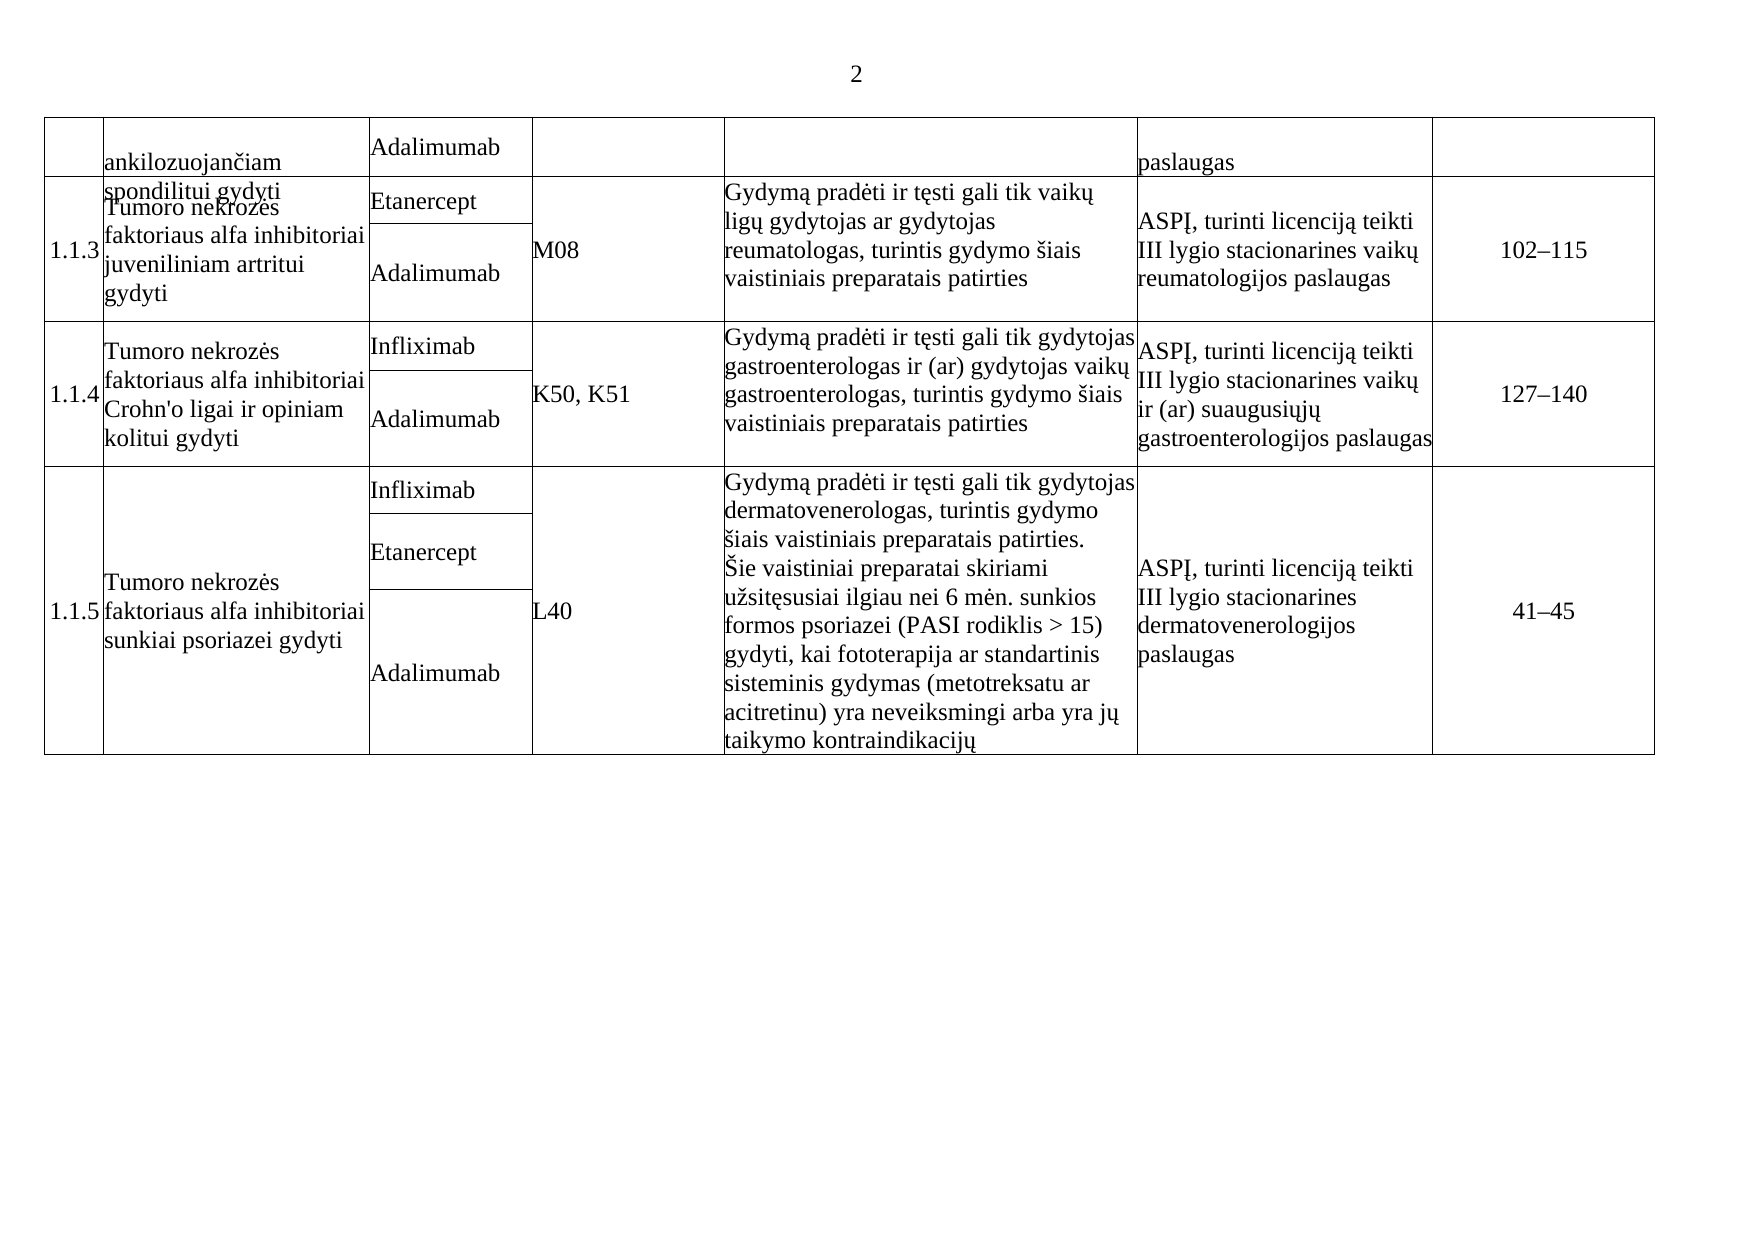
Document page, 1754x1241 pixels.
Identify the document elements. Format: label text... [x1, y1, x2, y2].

table_cell K50, K51 [533, 322, 724, 466]
table_cell ASPĮ, turinti licenciją teikti III lygio stacionarines dermatovenerologijos paslaugas [1138, 467, 1432, 754]
table_cell Tumoro nekrozės faktoriaus alfa inhibitoriai psoriaziniam artritui ir ankilozuojančiam spondilitui gydyti [104, 118, 369, 176]
table_cell Infliximab [370, 322, 532, 369]
table_cell [725, 118, 1137, 176]
table_cell Tumoro nekrozės faktoriaus alfa inhibitoriai juveniliniam artritui gydyti [104, 177, 369, 321]
table_cell M08 [533, 177, 724, 321]
table_cell 127–140 [1433, 322, 1654, 466]
table_cell [533, 118, 724, 176]
table_cell Adalimumab [370, 224, 532, 321]
table_cell 41–45 [1433, 467, 1654, 754]
table_cell ASPĮ, turinti licenciją teikti III lygio stacionarines vaikų ir (ar) suaugusiųjų gastroenterologijos paslaugas [1138, 322, 1432, 466]
table_cell Gydymą pradėti ir tęsti gali tik gydytojas gastroenterologas ir (ar) gydytojas vaikų gastroenterologas, turintis gydymo šiais vaistiniais preparatais patirties [725, 322, 1137, 466]
table_cell 1.1.4 [45, 322, 103, 466]
table_cell 102–115 [1433, 177, 1654, 321]
table_cell Adalimumab [370, 371, 532, 466]
table_cell Infliximab [370, 467, 532, 513]
table_cell 1.1.5 [45, 467, 103, 754]
table_cell paslaugas [1138, 118, 1432, 176]
table_cell ASPĮ, turinti licenciją teikti III lygio stacionarines vaikų reumatologijos paslaugas [1138, 177, 1432, 321]
table_cell [45, 118, 103, 176]
table_cell 1.1.3 [45, 177, 103, 321]
table_cell Etanercept [370, 514, 532, 589]
table_cell Gydymą pradėti ir tęsti gali tik gydytojas dermatovenerologas, turintis gydymo šiais vaistiniais preparatais patirties. Šie vaistiniai preparatai skiriami užsitęsusiai ilgiau nei 6 mėn. sunkios formos psoriazei (PASI rodiklis > 15) gydyti, kai fototerapija ar standartinis sisteminis gydymas (metotreksatu ar acitretinu) yra neveiksmingi arba yra jų taikymo kontraindikacijų [725, 467, 1137, 754]
table_cell Tumoro nekrozės faktoriaus alfa inhibitoriai Crohn'o ligai ir opiniam kolitui gydyti [104, 322, 369, 466]
table_cell Gydymą pradėti ir tęsti gali tik vaikų ligų gydytojas ar gydytojas reumatologas, turintis gydymo šiais vaistiniais preparatais patirties [725, 177, 1137, 321]
table_cell Etanercept [370, 177, 532, 223]
table_cell Adalimumab [370, 118, 532, 176]
table_cell [1433, 118, 1654, 176]
table_cell L40 [533, 467, 724, 754]
table_cell Adalimumab [370, 590, 532, 754]
table_cell Tumoro nekrozės faktoriaus alfa inhibitoriai sunkiai psoriazei gydyti [104, 467, 369, 754]
